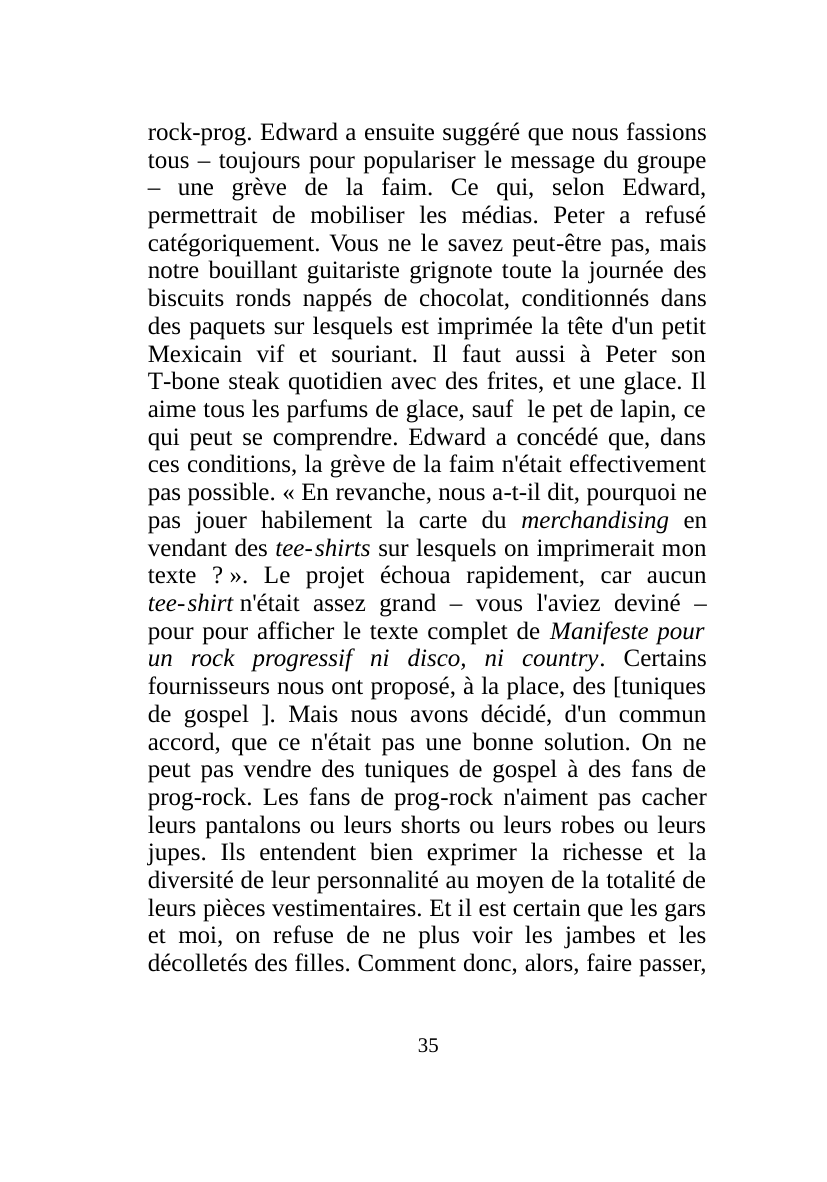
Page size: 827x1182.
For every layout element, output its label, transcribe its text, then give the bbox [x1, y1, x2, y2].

text rock‑prog. Edward a ensuite suggéré que nous fassions tous – toujours pour populariser le message du groupe – une grève de la faim. Ce qui, selon Edward, permettrait de mobiliser les médias. Peter a refusé catégoriquement. Vous ne le savez peut‑être pas, mais notre bouillant guitariste grignote toute la journée des biscuits ronds nappés de chocolat, conditionnés dans des paquets sur lesquels est imprimée la tête d'un petit Mexicain vif et souriant. Il faut aussi à Peter son T‑bone steak quotidien avec des frites, et une glace. Il aime tous les parfums de glace, sauf le pet de lapin, ce qui peut se comprendre. Edward a concédé que, dans ces conditions, la grève de la faim n'était effectivement pas possible. « En revanche, nous a‑t‑il dit, pourquoi ne pas jouer habilement la carte du merchandising en vendant des tee‑shirts sur lesquels on imprimerait mon texte ? ». Le projet échoua rapidement, car aucun tee‑shirt n'était assez grand – vous l'aviez deviné – pour pour afficher le texte complet de Manifeste pour un rock progressif ni disco, ni country. Certains fournisseurs nous ont proposé, à la place, des [tuniques de gospel ]. Mais nous avons décidé, d'un commun accord, que ce n'était pas une bonne solution. On ne peut pas vendre des tuniques de gospel à des fans de prog‑rock. Les fans de prog‑rock n'aiment pas cacher leurs pantalons ou leurs shorts ou leurs robes ou leurs jupes. Ils entendent bien exprimer la richesse et la diversité de leur personnalité au moyen de la totalité de leurs pièces vestimentaires. Et il est certain que les gars et moi, on refuse de ne plus voir les jambes et les décolletés des filles. Comment donc, alors, faire passer, [148, 118, 707, 977]
